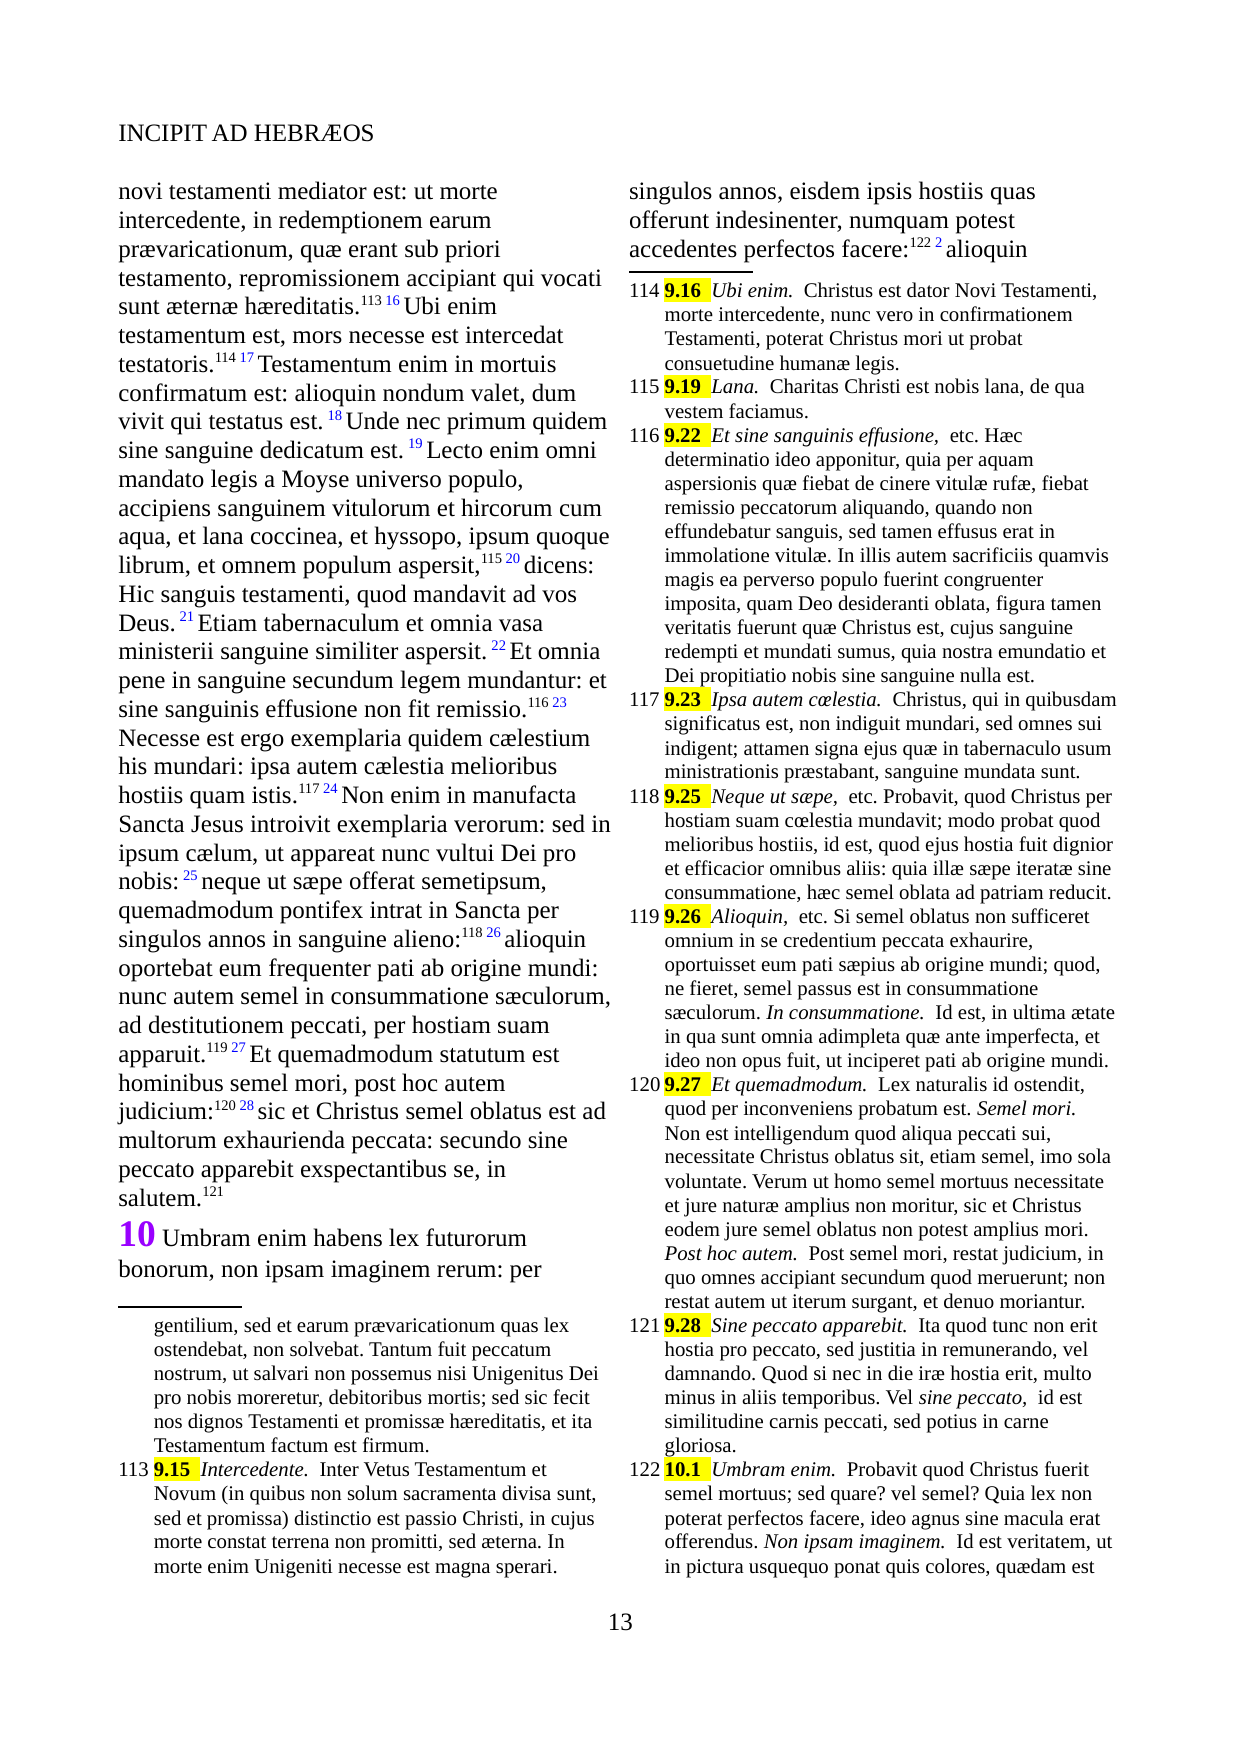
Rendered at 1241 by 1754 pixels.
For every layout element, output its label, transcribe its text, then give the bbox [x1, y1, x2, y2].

text gentilium, sed et earum prævaricationum quas lex ostendebat, non solvebat. Tantum fuit peccatum nostrum, ut salvari non possemus nisi Unigenitus Dei pro nobis moreretur, debitoribus mortis; sed sic fecit nos dignos Testamenti et promissæ hæreditatis, et ita Testamentum factum est firmum. [118, 1313, 611, 1457]
text 9.25 Neque ut sæpe, etc. Probavit, quod Christus per hostiam suam cœlestia mundavit; modo probat quod melioribus hostiis, id est, quod ejus hostia fuit dignior et efficacior omnibus aliis: quia illæ sæpe iteratæ sine consummatione, hæc semel oblata ad patriam reducit. [629, 783, 1122, 904]
text 10.1 Umbram enim. Probavit quod Christus fuerit semel mortuus; sed quare? vel semel? Quia lex non poterat perfectos facere, ideo agnus sine macula erat offerendus. Non ipsam imaginem. Id est veritatem, ut in pictura usquequo ponat quis colores, quædam est [629, 1457, 1122, 1578]
text 9.22 Et sine sanguinis effusione, etc. Hæc determinatio ideo apponitur, quia per aquam aspersionis quæ fiebat de cinere vitulæ rufæ, fiebat remissio peccatorum aliquando, quando non effundebatur sanguis, sed tamen effusus erat in immolatione vitulæ. In illis autem sacrificiis quamvis magis ea perverso populo fuerint congruenter imposita, quam Deo desideranti oblata, figura tamen veritatis fuerunt quæ Christus est, cujus sanguine redempti et mundati sumus, quia nostra emundatio et Dei propitiatio nobis sine sanguine nulla est. [629, 423, 1122, 687]
text 9.26 Alioquin, etc. Si semel oblatus non sufficeret omnium in se credentium peccata exhaurire, oportuisset eum pati sæpius ab origine mundi; quod, ne fieret, semel passus est in consummatione sæculorum. In consummatione. Id est, in ultima ætate in qua sunt omnia adimpleta quæ ante imperfecta, et ideo non opus fuit, ut inciperet pati ab origine mundi. [629, 904, 1122, 1072]
text 9 Habuit quidem et prius justificationes culturæ, et Sanctum sæculare. 2 Tabernaculum enim factum est primum, in quo erant candelabra, et mensa, et propositio panum, quæ dicitur Sancta. 3 Post velamentum autem secundum, tabernaculum, quod dicitur Sancta sanctorum: 4 aureum habens thuribulum, et arcam testamenti circumtectam ex omni parte auro, in qua urna aurea habens manna, et virga Aaron, quæ fronduerat, et tabulæ testamenti, 5 superque eam erant cherubim gloriæ obumbrantia propitiatorium: de quibus non est modo dicendum per singula. 6 His vero ita compositis, in priori quidem tabernaculo semper introibant sacerdotes, sacrificiorum officia consummantes: 7 in secundo autem semel in anno solus pontifex non sine sanguine, quem offert pro sua et populi ignorantia: 8 hoc significante Spiritu Sancto, nondum propalatam esse sanctorum viam, adhuc priore tabernaculo habente statum: 9 quæ parabola est temporis instantis: juxta quam munera, et hostiæ offeruntur, quæ non possunt juxta conscientiam perfectum facere servientem, solummodo in cibis, et in potibus, 10 et variis baptismatibus, et justitiis carnis usque ad tempus correctionis impositis. 11 Christus autem assistens pontifex futurorum bonorum, per amplius et perfectius tabernaculum, non manufactum, id est, non hujus creationis: 12 neque per sanguinem hircorum aut vitulorum, sed per proprium sanguinem introivit semel in Sancta, æterna redemptione inventa. 13 Si enim sanguis hircorum et taurorum, et cinis vitulæ aspersus inquinatos sanctificat ad emundationem carnis: 14 quanto magis sanguis Christi, qui per Spiritum Sanctum semetipsum obtulit immaculatum Deo, emundabit conscientiam nostram ab operibus mortuis, ad serviendum Deo viventi? 15 Et ideo novi testamenti mediator est: ut morte intercedente, in redemptionem earum prævaricationum, quæ erant sub priori testamento, repromissionem accipiant qui vocati sunt æternæ hæreditatis. 16 Ubi enim testamentum est, mors necesse est intercedat testatoris. 17 Testamentum enim in mortuis confirmatum est: alioquin nondum valet, dum vivit qui testatus est. 18 Unde nec primum quidem sine sanguine dedicatum est. 19 Lecto enim omni mandato legis a Moyse universo populo, accipiens sanguinem vitulorum et hircorum cum aqua, et lana coccinea, et hyssopo, ipsum quoque librum, et omnem populum aspersit, 20 dicens: Hic sanguis testamenti, quod mandavit ad vos Deus. 21 Etiam tabernaculum et omnia vasa ministerii sanguine similiter aspersit. 22 Et omnia pene in sanguine secundum legem mundantur: et sine sanguinis effusione non fit remissio. 23 Necesse est ergo exemplaria quidem cælestium his mundari: ipsa autem cælestia melioribus hostiis quam istis. 24 Non enim in manufacta Sancta Jesus introivit exemplaria verorum: sed in ipsum cælum, ut appareat nunc vultui Dei pro nobis: 25 neque ut sæpe offerat semetipsum, quemadmodum pontifex intrat in Sancta per singulos annos in sanguine alieno: 26 alioquin oportebat eum frequenter pati ab origine mundi: nunc autem semel in consummatione sæculorum, ad destitutionem peccati, per hostiam suam apparuit. 27 Et quemadmodum statutum est hominibus semel mori, post hoc autem judicium: 28 sic et Christus semel oblatus est ad multorum exhaurienda peccata: secundo sine peccato apparebit exspectantibus se, in salutem. [118, 176, 611, 1211]
text 9.23 Ipsa autem cœlestia. Christus, qui in quibusdam significatus est, non indiguit mundari, sed omnes sui indigent; attamen signa ejus quæ in tabernaculo usum ministrationis præstabant, sanguine mundata sunt. [629, 687, 1122, 783]
text 9.15 Intercedente. Inter Vetus Testamentum et Novum (in quibus non solum sacramenta divisa sunt, sed et promissa) distinctio est passio Christi, in cujus morte constat terrena non promitti, sed æterna. In morte enim Unigeniti necesse est magna sperari. [118, 1457, 611, 1578]
text 9.19 Lana. Charitas Christi est nobis lana, de qua vestem faciamus. [629, 374, 1122, 423]
text 9.27 Et quemadmodum. Lex naturalis id ostendit, quod per inconveniens probatum est. Semel mori. Non est intelligendum quod aliqua peccati sui, necessitate Christus oblatus sit, etiam semel, imo sola voluntate. Verum ut homo semel mortuus necessitate et jure naturæ amplius non moritur, sic et Christus eodem jure semel oblatus non potest amplius mori. Post hoc autem. Post semel mori, restat judicium, in quo omnes accipiant secundum quod meruerunt; non restat autem ut iterum surgant, et denuo moriantur. [629, 1072, 1122, 1313]
text 9.16 Ubi enim. Christus est dator Novi Testamenti, morte intercedente, nunc vero in confirmationem Testamenti, poterat Christus mori ut probat consuetudine humanæ legis. [629, 278, 1122, 374]
text 9.28 Sine peccato apparebit. Ita quod tunc non erit hostia pro peccato, sed justitia in remunerando, vel damnando. Quod si nec in die iræ hostia erit, multo minus in aliis temporibus. Vel sine peccato, id est similitudine carnis peccati, sed potius in carne gloriosa. [629, 1313, 1122, 1457]
